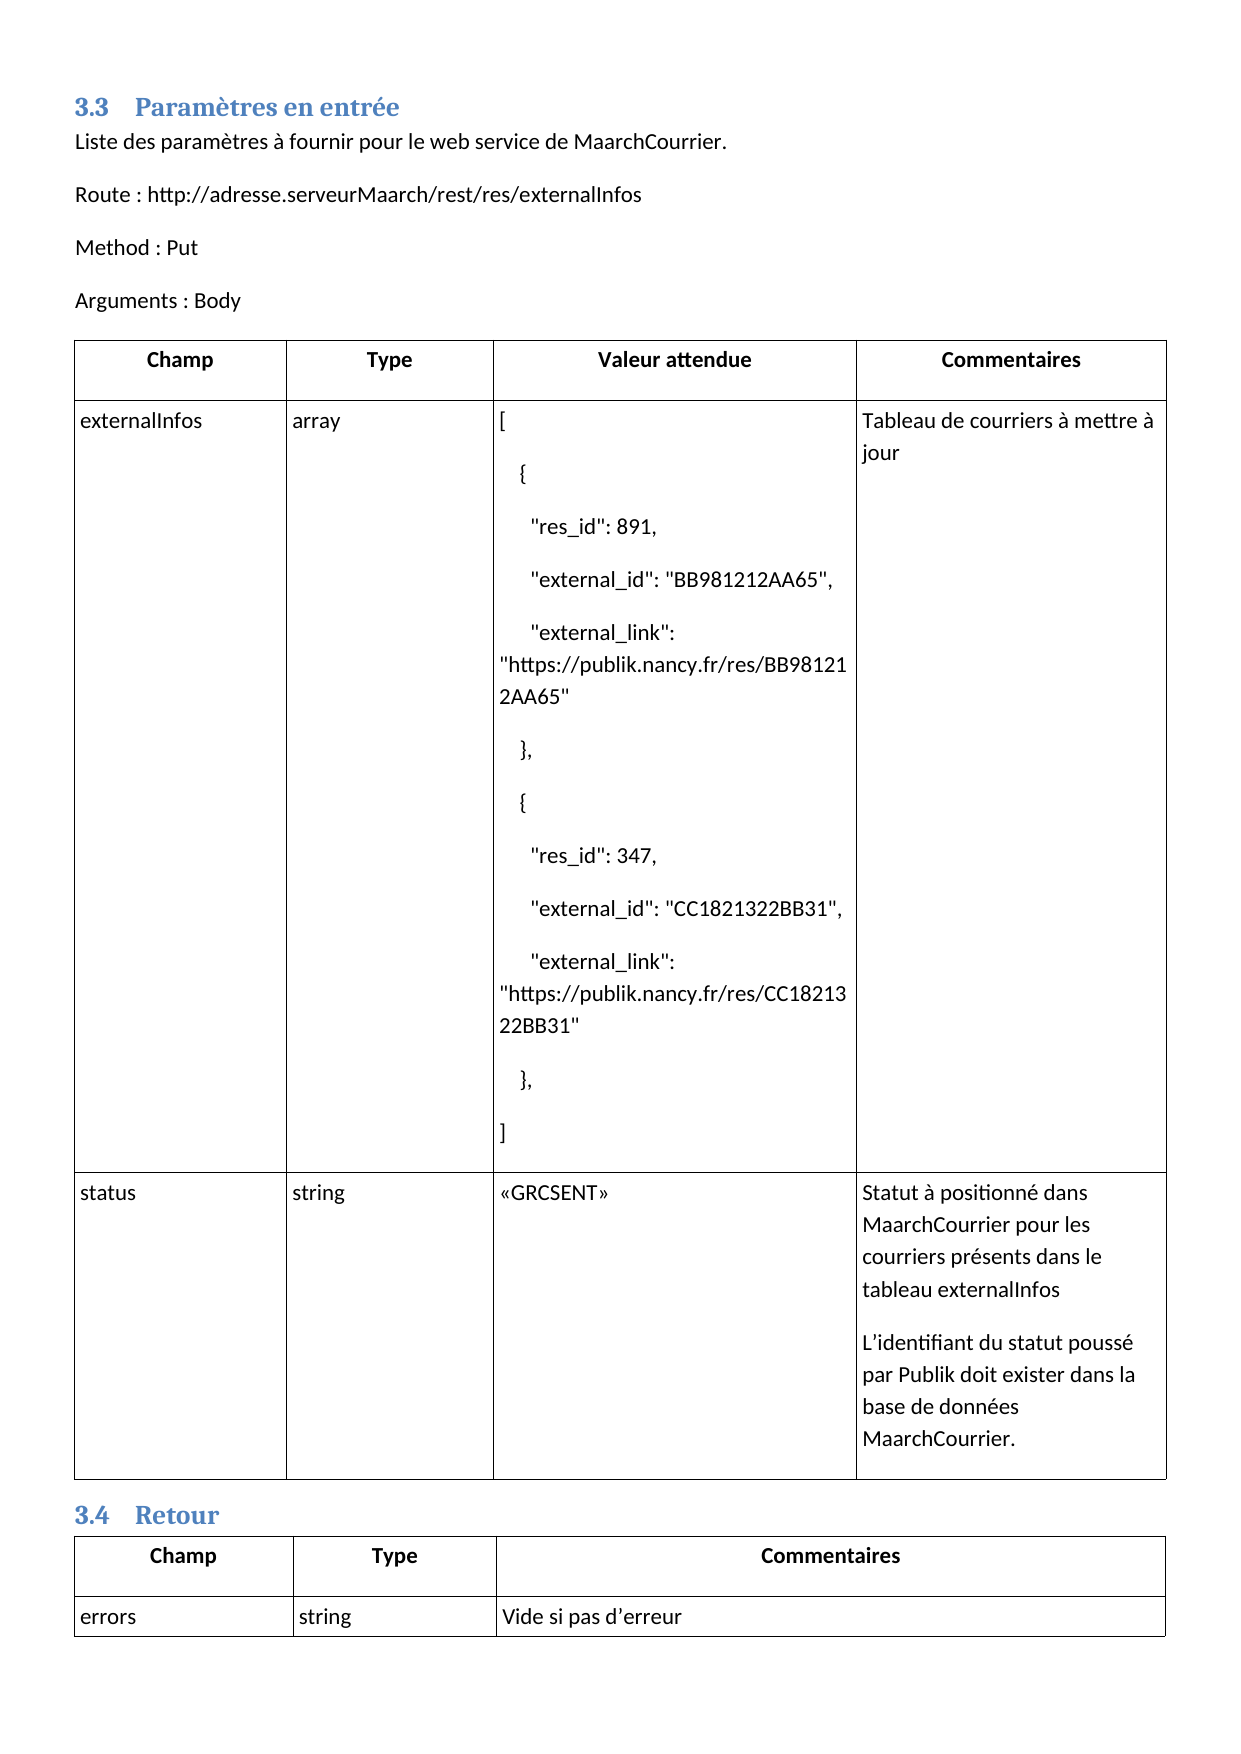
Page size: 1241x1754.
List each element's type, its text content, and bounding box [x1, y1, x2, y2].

table_cell string [287, 1173, 493, 1479]
text Route : http://adresse.serveurMaarch/rest/res/externalInfos [75, 180, 1165, 208]
table_cell externalInfos [75, 401, 286, 1172]
table_header Commentaires [497, 1537, 1165, 1596]
table_cell Tableau de courriers à mettre à jour [857, 401, 1166, 1172]
table_header Champ [75, 341, 286, 400]
subtitle Retour [75, 1500, 1165, 1531]
text Method : Put [75, 233, 1165, 261]
table_cell Vide si pas d’erreur [497, 1597, 1165, 1636]
table_cell «GRCSENT» [494, 1173, 856, 1479]
table_header Type [287, 341, 493, 400]
table_header Commentaires [857, 341, 1166, 400]
text Arguments : Body [75, 286, 1165, 314]
table_header Type [294, 1537, 496, 1596]
table_cell errors [75, 1597, 293, 1636]
text Liste des paramètres à fournir pour le web service de MaarchCourrier. [75, 127, 1165, 155]
table_cell [ { "res_id": 891, "external_id": "BB981212AA65", "external_link": "https://publik.nancy.fr/res/BB981212AA65" }, { "res_id": 347, "external_id": "CC1821322BB31", "external_link": "https://publik.nancy.fr/res/CC1821322BB31" }, ] [494, 401, 856, 1172]
table_cell status [75, 1173, 286, 1479]
subtitle Paramètres en entrée [75, 92, 1165, 123]
table_cell array [287, 401, 493, 1172]
table_header Valeur attendue [494, 341, 856, 400]
table_header Champ [75, 1537, 293, 1596]
table_cell Statut à positionné dans MaarchCourrier pour les courriers présents dans le tableau externalInfos L’identifiant du statut poussé par Publik doit exister dans la base de données MaarchCourrier. [857, 1173, 1166, 1479]
table_cell string [294, 1597, 496, 1636]
